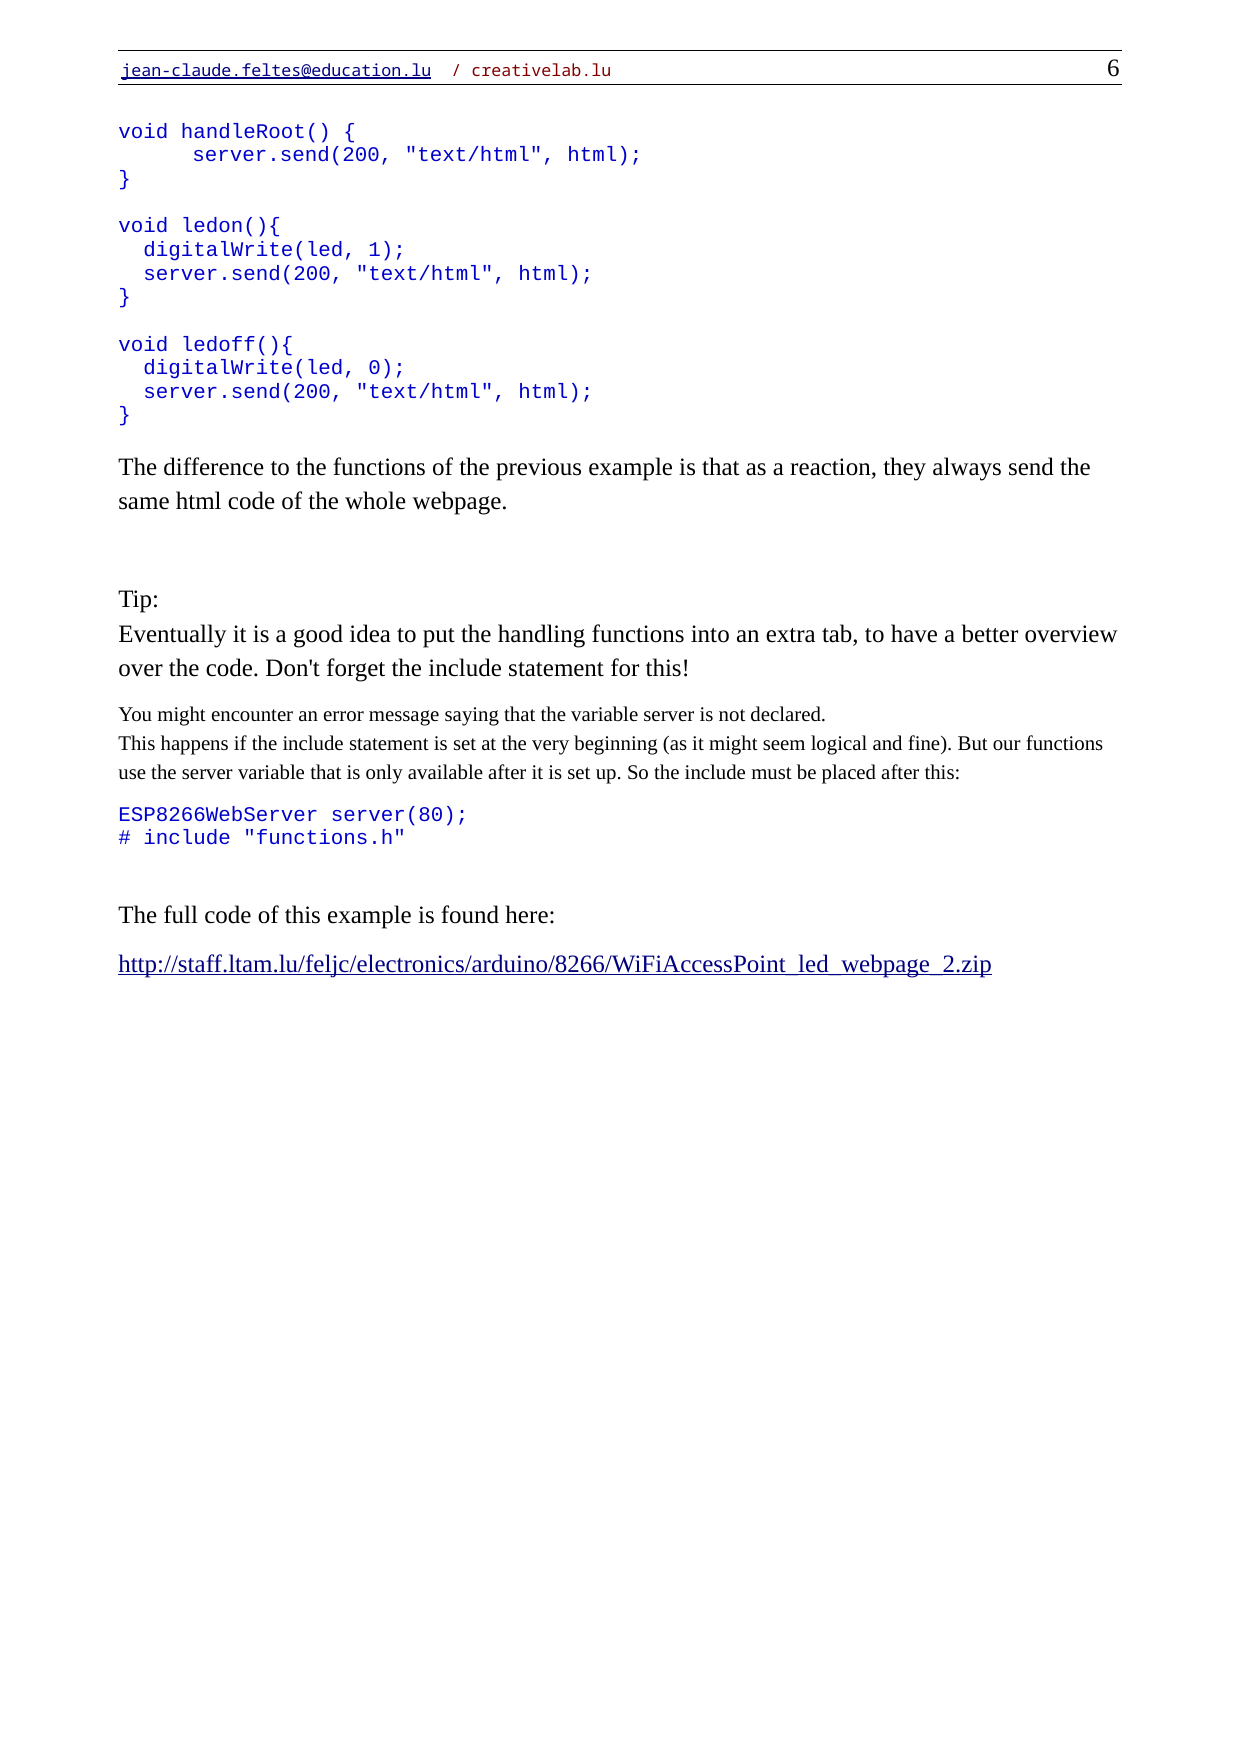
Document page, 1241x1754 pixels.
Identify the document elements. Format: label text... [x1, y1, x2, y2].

list # include "functions.h" [118, 827, 1122, 851]
list } [118, 168, 1122, 192]
list server.send(200, "text/html", html); [118, 381, 1122, 404]
text http://staff.ltam.lu/feljc/electronics/arduino/8266/WiFiAccessPoint_led_webpage_2.zip [118, 949, 1122, 978]
list void ledoff(){ [118, 333, 1122, 357]
text Tip: Eventually it is a good idea to put the handling functions into an extra tab, to have a better overview over the code. Don't forget the include statement for this! [118, 584, 1122, 682]
list digitalWrite(led, 0); [118, 357, 1122, 381]
list void handleRoot() { [118, 121, 1122, 144]
list } [118, 286, 1122, 310]
list ESP8266WebServer server(80); [118, 803, 1122, 827]
text The full code of this example is found here: [118, 900, 1122, 929]
text The difference to the functions of the previous example is that as a reaction, they always send the same html code of the whole webpage. [118, 452, 1122, 515]
text You might encounter an error message saying that the variable server is not declared. This happens if the include statement is set at the very beginning (as it might seem logical and fine). But our functions use the server variable that is only available after it is set up. So the include must be placed after this: [118, 702, 1122, 784]
list } [118, 404, 1122, 428]
list server.send(200, "text/html", html); [118, 144, 1122, 168]
list digitalWrite(led, 1); [118, 239, 1122, 263]
list server.send(200, "text/html", html); [118, 263, 1122, 286]
list void ledon(){ [118, 215, 1122, 239]
